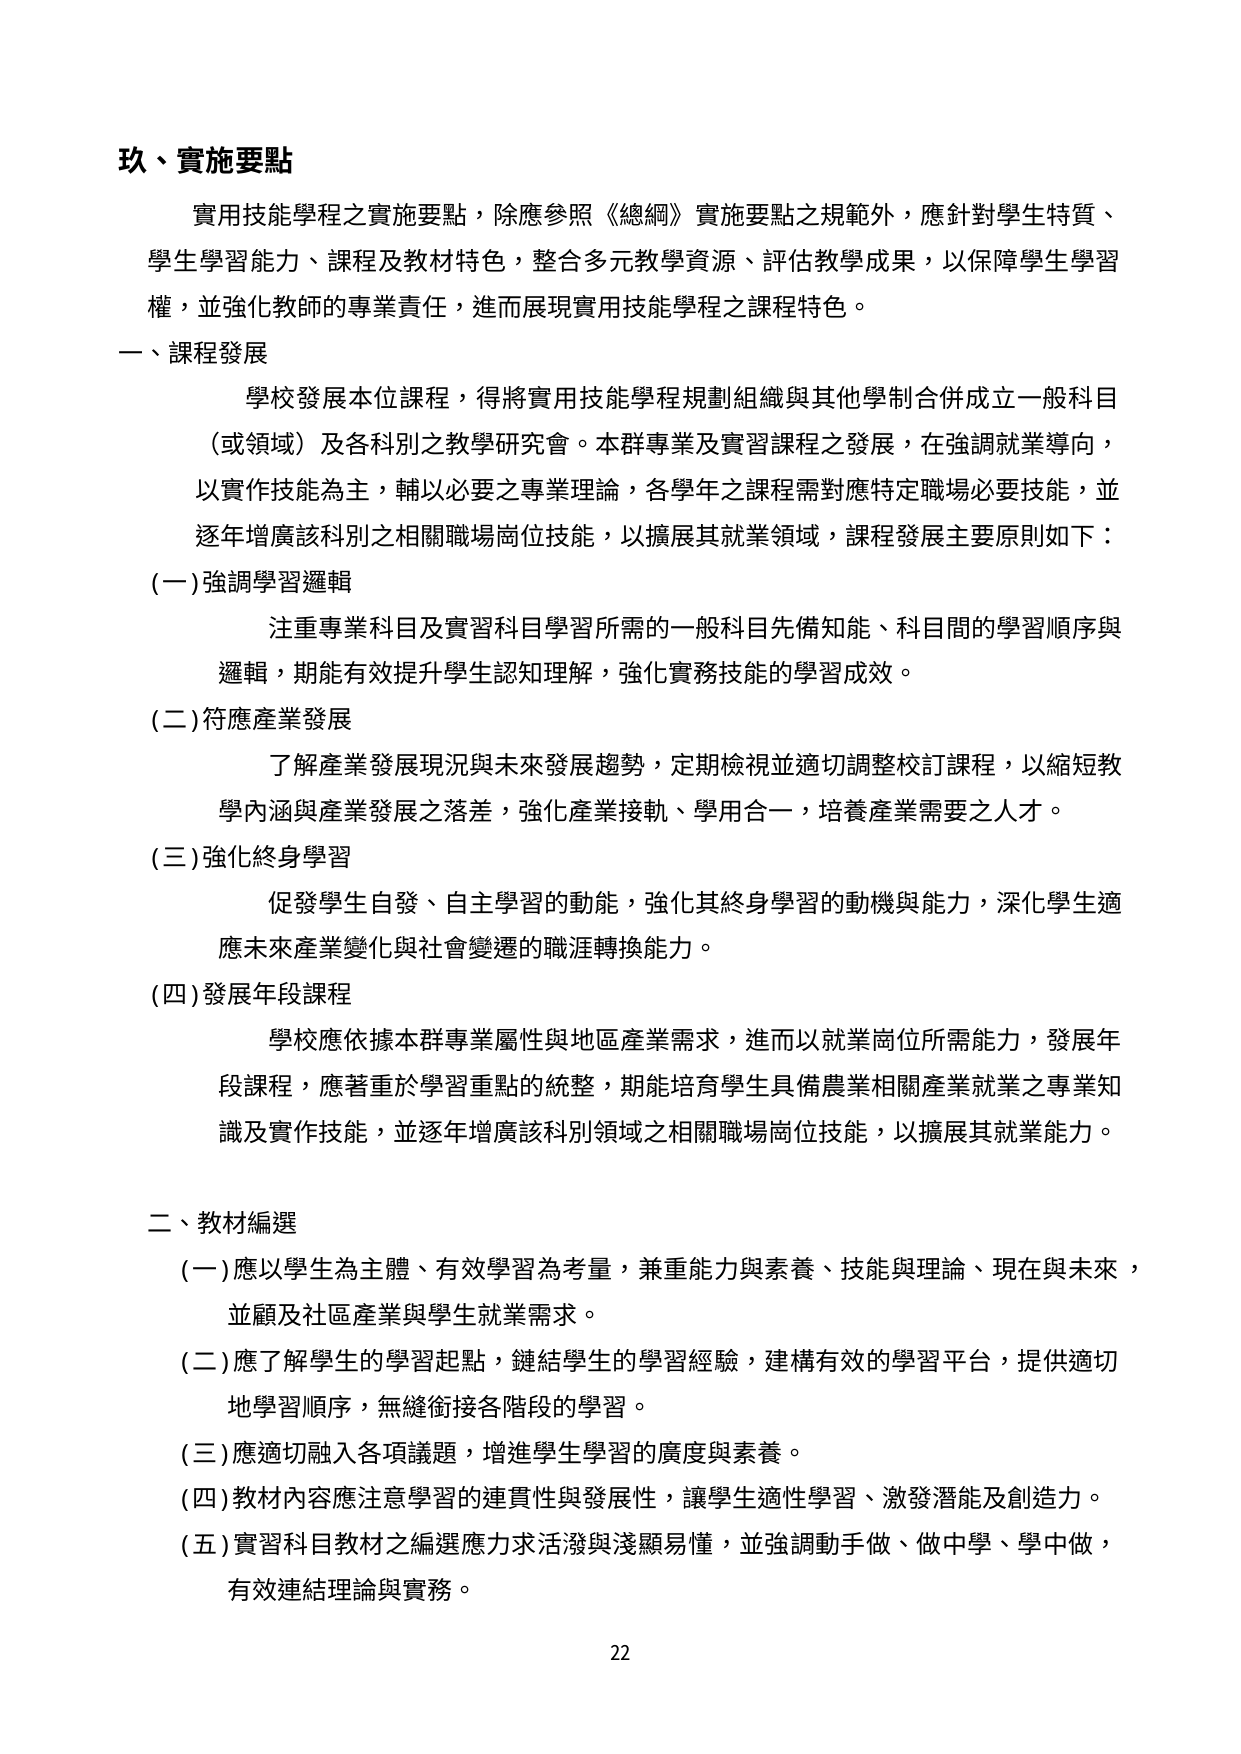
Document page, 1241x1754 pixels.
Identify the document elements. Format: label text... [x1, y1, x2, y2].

text (二)應了解學生的學習起點，鏈結學生的學習經驗，建構有效的學習平台，提供適切地學習順序，無縫銜接各階段的學習。 [177, 1334, 1122, 1425]
text (三)強化終身學習 [118, 829, 1122, 875]
text (三)應適切融入各項議題，增進學生學習的廣度與素養。 [177, 1425, 1122, 1471]
text 注重專業科目及實習科目學習所需的一般科目先備知能、科目間的學習順序與邏輯，期能有效提升學生認知理解，強化實務技能的學習成效。 [218, 600, 1122, 692]
text (五)實習科目教材之編選應力求活潑與淺顯易懂，並強調動手做、做中學、學中做，有效連結理論與實務。 [177, 1517, 1122, 1609]
text 一、課程發展 [118, 325, 1122, 371]
text 學校發展本位課程，得將實用技能學程規劃組織與其他學制合併成立一般科目（或領域）及各科別之教學研究會。本群專業及實習課程之發展，在強調就業導向，以實作技能為主，輔以必要之專業理論，各學年之課程需對應特定職場必要技能，並逐年增廣該科別之相關職場崗位技能，以擴展其就業領域，課程發展主要原則如下： [195, 371, 1122, 554]
text 學校應依據本群專業屬性與地區產業需求，進而以就業崗位所需能力，發展年段課程，應著重於學習重點的統整，期能培育學生具備農業相關產業就業之專業知識及實作技能，並逐年增廣該科別領域之相關職場崗位技能，以擴展其就業能力。 [218, 1013, 1122, 1150]
text (一)強調學習邏輯 [118, 554, 1122, 600]
text 了解產業發展現況與未來發展趨勢，定期檢視並適切調整校訂課程，以縮短教學內涵與產業發展之落差，強化產業接軌、學用合一，培養產業需要之人才。 [218, 738, 1122, 829]
text 玖、實施要點 [118, 134, 1122, 180]
text (四)教材內容應注意學習的連貫性與發展性，讓學生適性學習、激發潛能及創造力。 [177, 1471, 1122, 1517]
text (二)符應產業發展 [118, 692, 1122, 738]
text (一)應以學生為主體、有效學習為考量，兼重能力與素養、技能與理論、現在與未來，並顧及社區產業與學生就業需求。 [177, 1242, 1122, 1334]
text 促發學生自發、自主學習的動能，強化其終身學習的動機與能力，深化學生適應未來產業變化與社會變遷的職涯轉換能力。 [218, 875, 1122, 967]
text 二、教材編選 [118, 1196, 1122, 1242]
text 實用技能學程之實施要點，除應參照《總綱》實施要點之規範外，應針對學生特質、學生學習能力、課程及教材特色，整合多元教學資源、評估教學成果，以保障學生學習權，並強化教師的專業責任，進而展現實用技能學程之課程特色。 [148, 188, 1122, 325]
text (四)發展年段課程 [118, 967, 1122, 1013]
